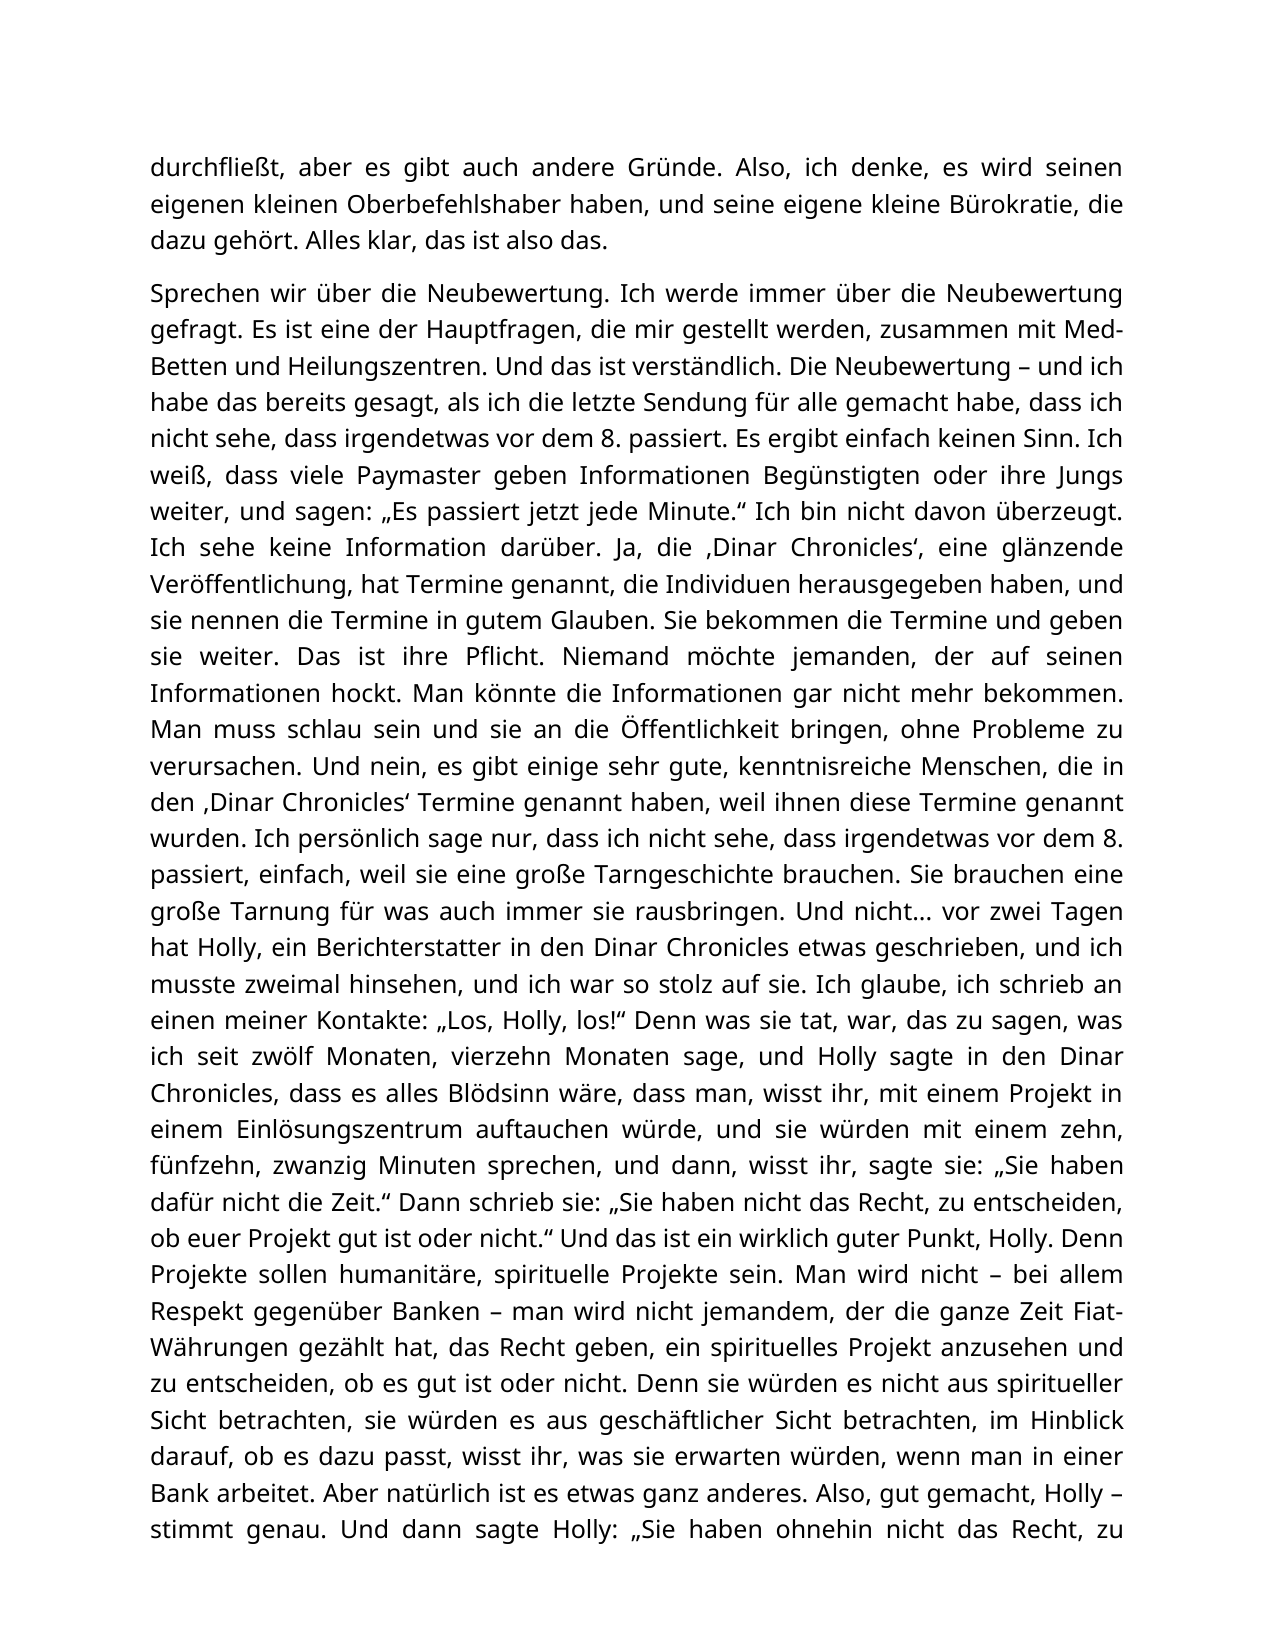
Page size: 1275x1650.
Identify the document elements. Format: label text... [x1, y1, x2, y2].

text Sprechen wir über die Neubewertung. Ich werde immer über die Neubewertung gefragt. Es ist eine der Hauptfragen, die mir gestellt werden, zusammen mit Med-Betten und Heilungszentren. Und das ist verständlich. Die Neubewertung – und ich habe das bereits gesagt, als ich die letzte Sendung für alle gemacht habe, dass ich nicht sehe, dass irgendetwas vor dem 8. passiert. Es ergibt einfach keinen Sinn. Ich weiß, dass viele Paymaster geben Informationen Begünstigten oder ihre Jungs weiter, und sagen: „Es passiert jetzt jede Minute.“ Ich bin nicht davon überzeugt. Ich sehe keine Information darüber. Ja, die ‚Dinar Chronicles‘, eine glänzende Veröffentlichung, hat Termine genannt, die Individuen herausgegeben haben, und sie nennen die Termine in gutem Glauben. Sie bekommen die Termine und geben sie weiter. Das ist ihre Pflicht. Niemand möchte jemanden, der auf seinen Informationen hockt. Man könnte die Informationen gar nicht mehr bekommen. Man muss schlau sein und sie an die Öffentlichkeit bringen, ohne Probleme zu verursachen. Und nein, es gibt einige sehr gute, kenntnisreiche Menschen, die in den ‚Dinar Chronicles‘ Termine genannt haben, weil ihnen diese Termine genannt wurden. Ich persönlich sage nur, dass ich nicht sehe, dass irgendetwas vor dem 8. passiert, einfach, weil sie eine große Tarngeschichte brauchen. Sie brauchen eine große Tarnung für was auch immer sie rausbringen. Und nicht... vor zwei Tagen hat Holly, ein Berichterstatter in den Dinar Chronicles etwas geschrieben, und ich musste zweimal hinsehen, und ich war so stolz auf sie. Ich glaube, ich schrieb an einen meiner Kontakte: „Los, Holly, los!“ Denn was sie tat, war, das zu sagen, was ich seit zwölf Monaten, vierzehn Monaten sage, und Holly sagte in den Dinar Chronicles, dass es alles Blödsinn wäre, dass man, wisst ihr, mit einem Projekt in einem Einlösungszentrum auftauchen würde, und sie würden mit einem zehn, fünfzehn, zwanzig Minuten sprechen, und dann, wisst ihr, sagte sie: „Sie haben dafür nicht die Zeit.“ Dann schrieb sie: „Sie haben nicht das Recht, zu entscheiden, ob euer Projekt gut ist oder nicht.“ Und das ist ein wirklich guter Punkt, Holly. Denn Projekte sollen humanitäre, spirituelle Projekte sein. Man wird nicht – bei allem Respekt gegenüber Banken – man wird nicht jemandem, der die ganze Zeit Fiat-Währungen gezählt hat, das Recht geben, ein spirituelles Projekt anzusehen und zu entscheiden, ob es gut ist oder nicht. Denn sie würden es nicht aus spiritueller Sicht betrachten, sie würden es aus geschäftlicher Sicht betrachten, im Hinblick darauf, ob es dazu passt, wisst ihr, was sie erwarten würden, wenn man in einer Bank arbeitet. Aber natürlich ist es etwas ganz anderes. Also, gut gemacht, Holly – stimmt genau. Und dann sagte Holly: „Sie haben ohnehin nicht das Recht, zu [150, 276, 1125, 1546]
text durchfließt, aber es gibt auch andere Gründe. Also, ich denke, es wird seinen eigenen kleinen Oberbefehlshaber haben, und seine eigene kleine Bürokratie, die dazu gehört. Alles klar, das ist also das. [150, 150, 1125, 257]
